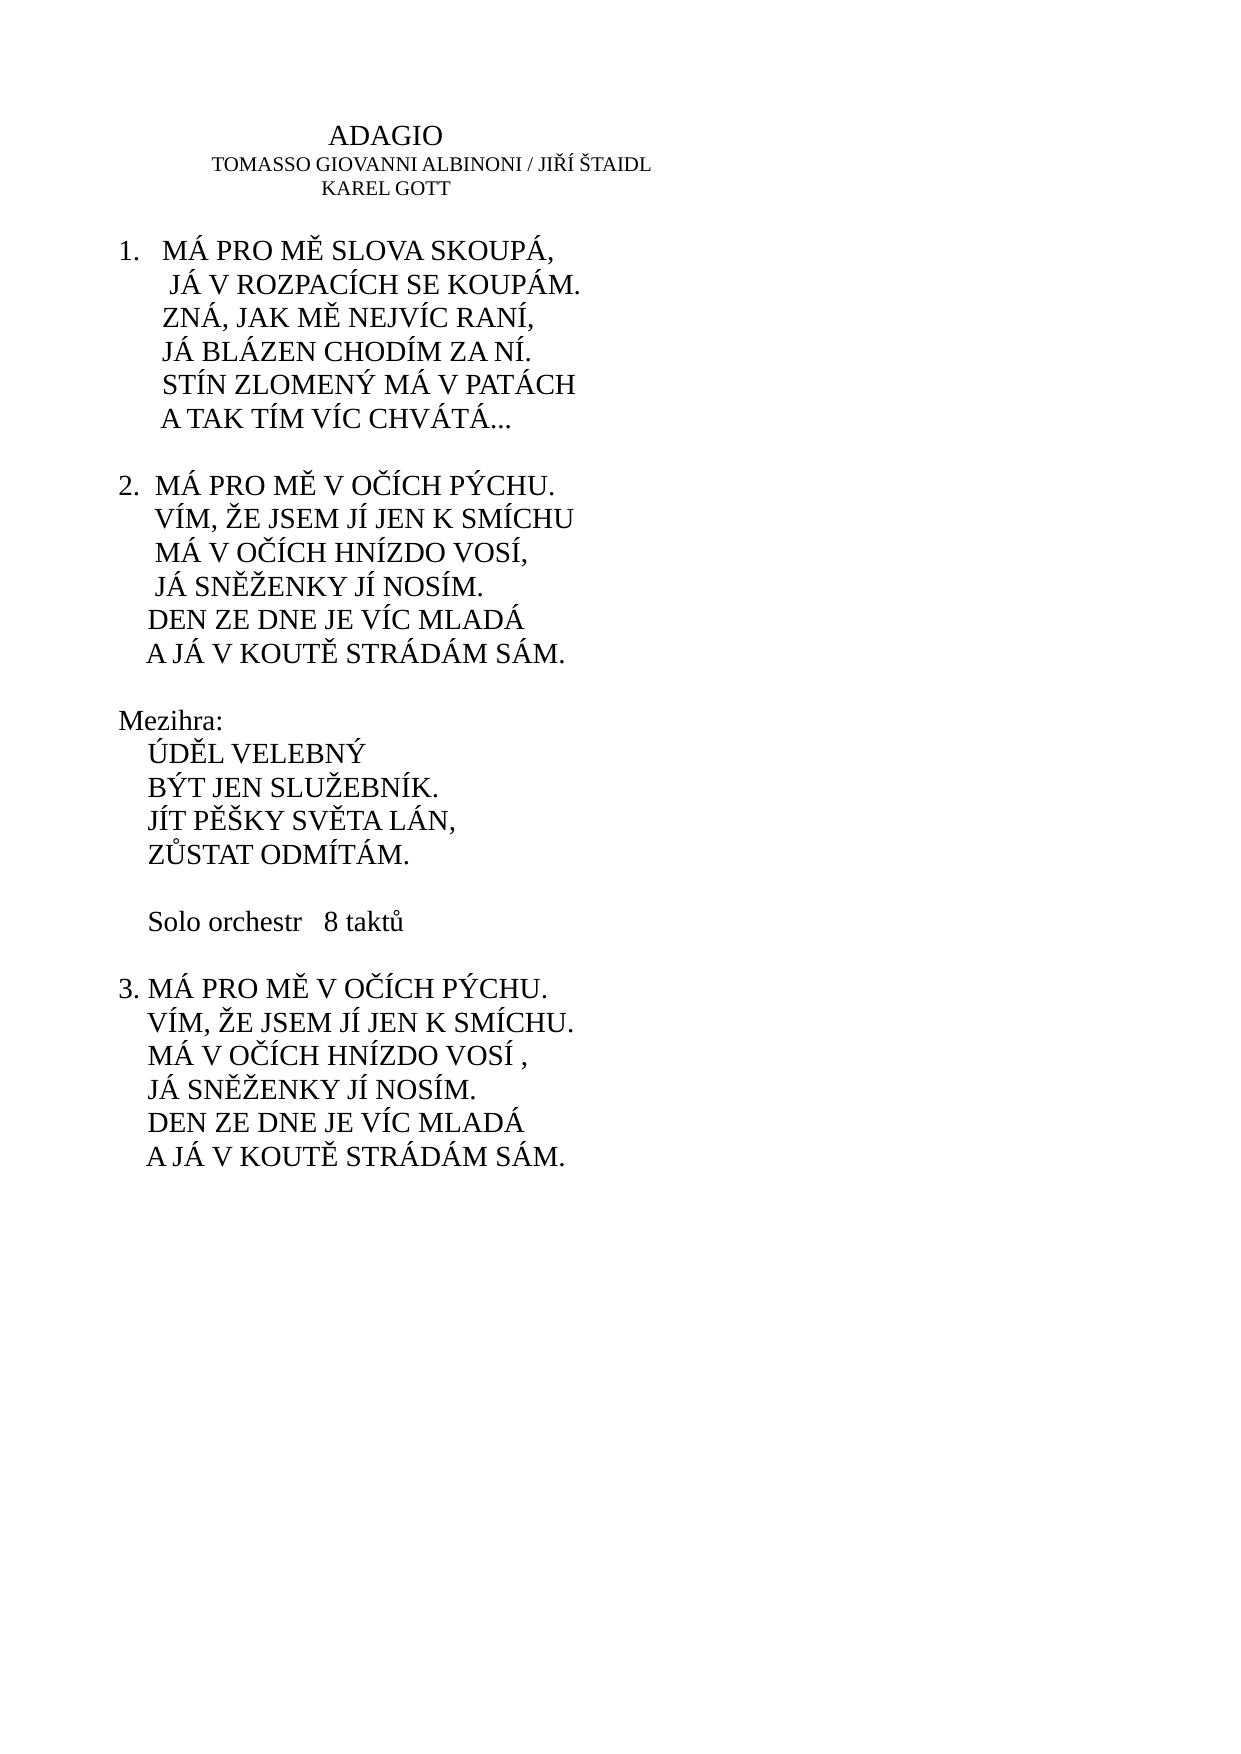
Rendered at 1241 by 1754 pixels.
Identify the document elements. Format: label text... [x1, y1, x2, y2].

text ÚDĚL VELEBNÝ [118, 736, 1122, 770]
text A JÁ V KOUTĚ STRÁDÁM SÁM. [118, 636, 1122, 669]
text BÝT JEN SLUŽEBNÍK. [118, 770, 1122, 803]
text JÍT PĚŠKY SVĚTA LÁN, [118, 803, 1122, 837]
text VÍM, ŽE JSEM JÍ JEN K SMÍCHU [118, 502, 1122, 535]
text JÁ BLÁZEN CHODÍM ZA NÍ. [118, 334, 1122, 367]
text Mezihra: [118, 703, 1122, 736]
text KAREL GOTT [118, 176, 1122, 200]
text MÁ V OČÍCH HNÍZDO VOSÍ , [118, 1038, 1122, 1072]
text 3. MÁ PRO MĚ V OČÍCH PÝCHU. [118, 971, 1122, 1005]
text VÍM, ŽE JSEM JÍ JEN K SMÍCHU. [118, 1005, 1122, 1038]
text 1. MÁ PRO MĚ SLOVA SKOUPÁ, [118, 233, 1122, 267]
text JÁ V ROZPACÍCH SE KOUPÁM. [118, 267, 1122, 300]
text TOMASSO GIOVANNI ALBINONI / JIŘÍ ŠTAIDL [118, 152, 1122, 176]
text MÁ V OČÍCH HNÍZDO VOSÍ, [118, 535, 1122, 569]
text ZŮSTAT ODMÍTÁM. [118, 837, 1122, 871]
text ZNÁ, JAK MĚ NEJVÍC RANÍ, [118, 300, 1122, 334]
text ADAGIO [118, 118, 1122, 152]
text 2. MÁ PRO MĚ V OČÍCH PÝCHU. [118, 468, 1122, 502]
text Solo orchestr 8 taktů [118, 904, 1122, 938]
text A TAK TÍM VÍC CHVÁTÁ... [118, 401, 1122, 434]
text A JÁ V KOUTĚ STRÁDÁM SÁM. [118, 1139, 1122, 1172]
text DEN ZE DNE JE VÍC MLADÁ [118, 1105, 1122, 1139]
text STÍN ZLOMENÝ MÁ V PATÁCH [118, 367, 1122, 401]
text DEN ZE DNE JE VÍC MLADÁ [118, 602, 1122, 636]
text JÁ SNĚŽENKY JÍ NOSÍM. [118, 1072, 1122, 1105]
text JÁ SNĚŽENKY JÍ NOSÍM. [118, 569, 1122, 602]
